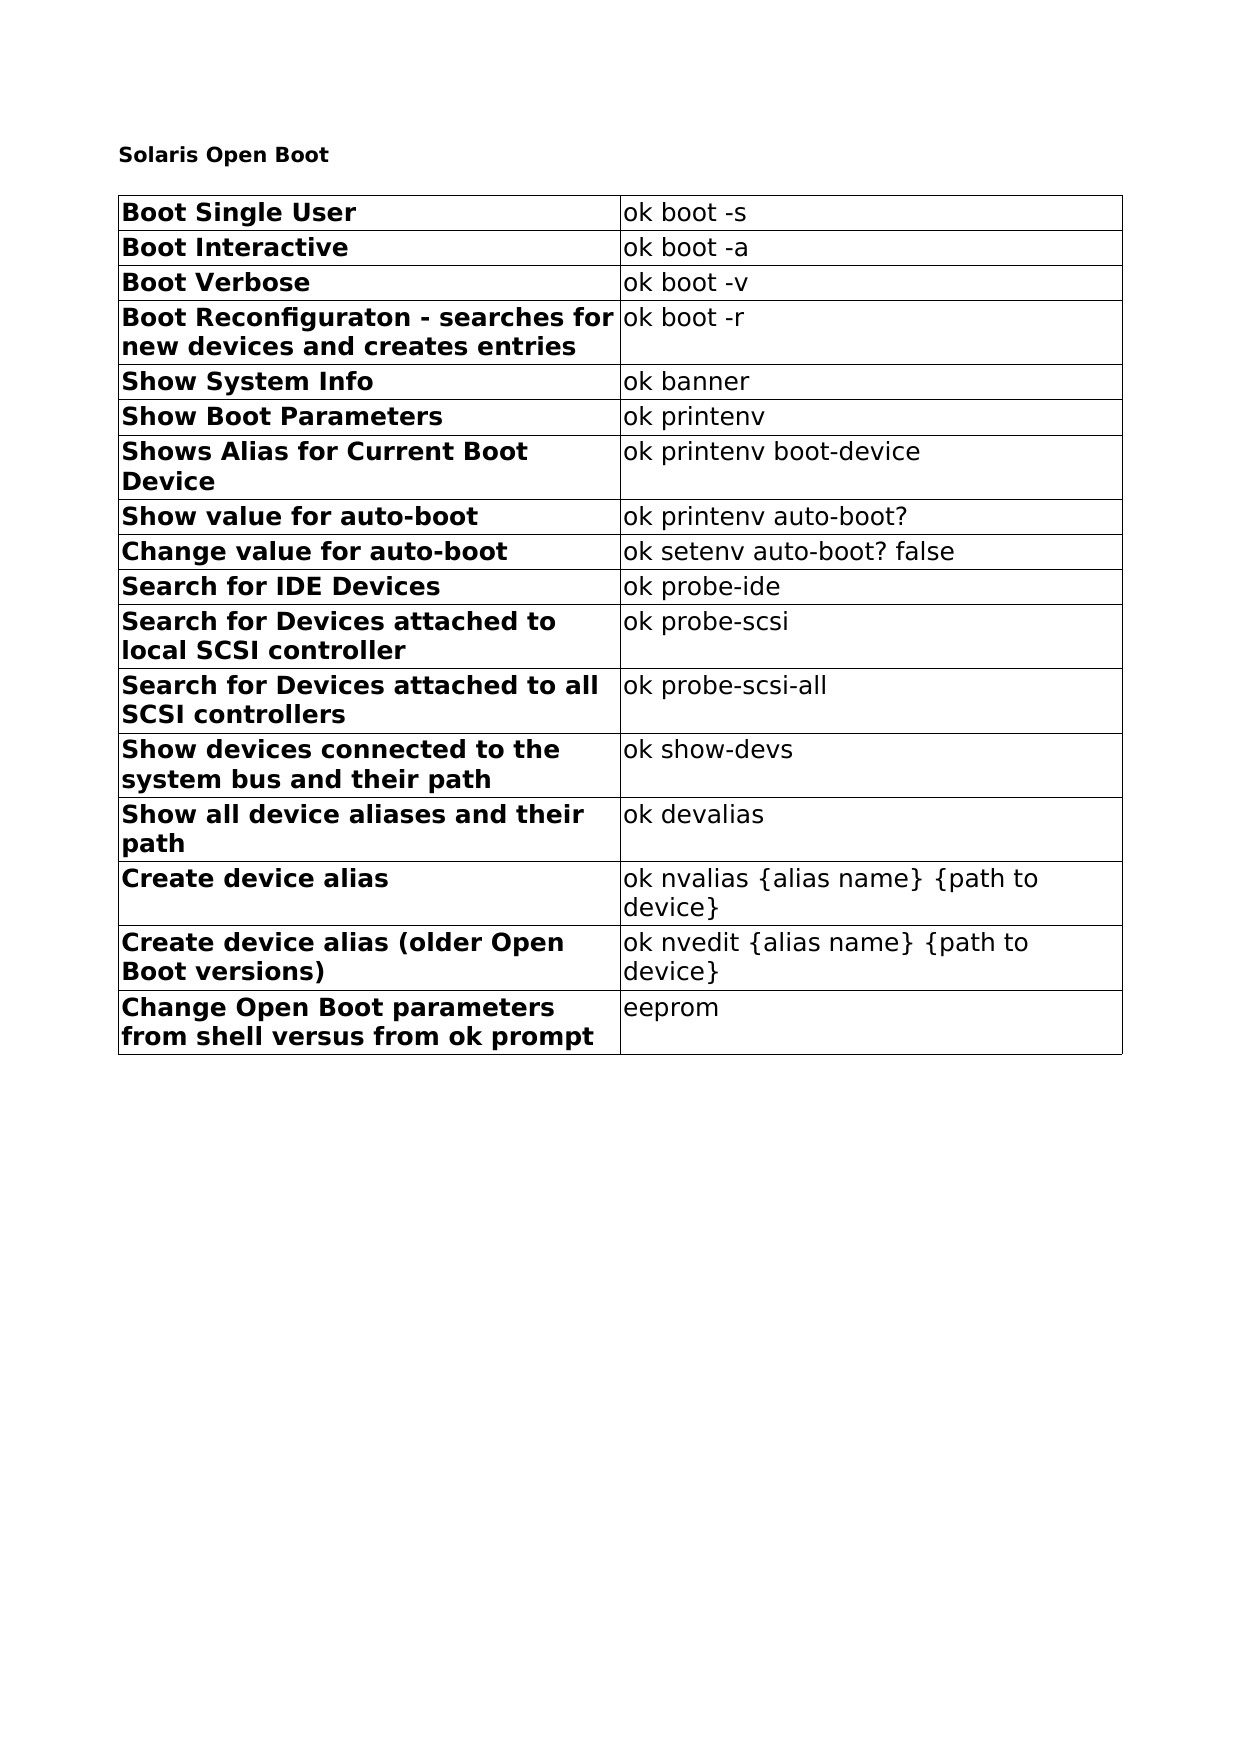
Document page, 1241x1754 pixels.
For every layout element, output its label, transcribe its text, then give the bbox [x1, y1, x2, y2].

table_cell Change value for auto-boot [119, 535, 620, 569]
table_header Boot Single User [119, 196, 620, 230]
table_cell Search for Devices attached to local SCSI controller [119, 605, 620, 668]
table_cell ok banner [621, 365, 1122, 399]
table_cell Change Open Boot parameters from shell versus from ok prompt [119, 991, 620, 1054]
table_cell ok nvalias {alias name} {path to device} [621, 862, 1122, 925]
subtitle Solaris Open Boot [118, 143, 1122, 167]
table_cell Boot Interactive [119, 231, 620, 265]
table_cell Search for IDE Devices [119, 570, 620, 604]
table_cell eeprom [621, 991, 1122, 1054]
table_cell ok setenv auto-boot? false [621, 535, 1122, 569]
table_cell ok boot -v [621, 266, 1122, 300]
table_cell Show all device aliases and their path [119, 798, 620, 861]
table_cell ok printenv boot-device [621, 436, 1122, 499]
table_cell ok boot -r [621, 301, 1122, 364]
table_cell ok probe-scsi [621, 605, 1122, 668]
table_cell Show devices connected to the system bus and their path [119, 734, 620, 797]
table_cell ok probe-scsi-all [621, 669, 1122, 733]
table_cell ok nvedit {alias name} {path to device} [621, 926, 1122, 990]
table_cell ok boot -a [621, 231, 1122, 265]
table_cell Show System Info [119, 365, 620, 399]
table_cell ok printenv [621, 400, 1122, 434]
table_header ok boot -s [621, 196, 1122, 230]
table_cell Show value for auto-boot [119, 500, 620, 534]
table_cell Create device alias (older Open Boot versions) [119, 926, 620, 990]
table_cell Boot Reconfiguraton - searches for new devices and creates entries [119, 301, 620, 364]
table_cell Boot Verbose [119, 266, 620, 300]
table_cell ok show-devs [621, 734, 1122, 797]
table_cell Search for Devices attached to all SCSI controllers [119, 669, 620, 733]
table_cell ok probe-ide [621, 570, 1122, 604]
table_cell ok devalias [621, 798, 1122, 861]
table_cell ok printenv auto-boot? [621, 500, 1122, 534]
table_cell Create device alias [119, 862, 620, 925]
table_cell Show Boot Parameters [119, 400, 620, 434]
table_cell Shows Alias for Current Boot Device [119, 436, 620, 499]
